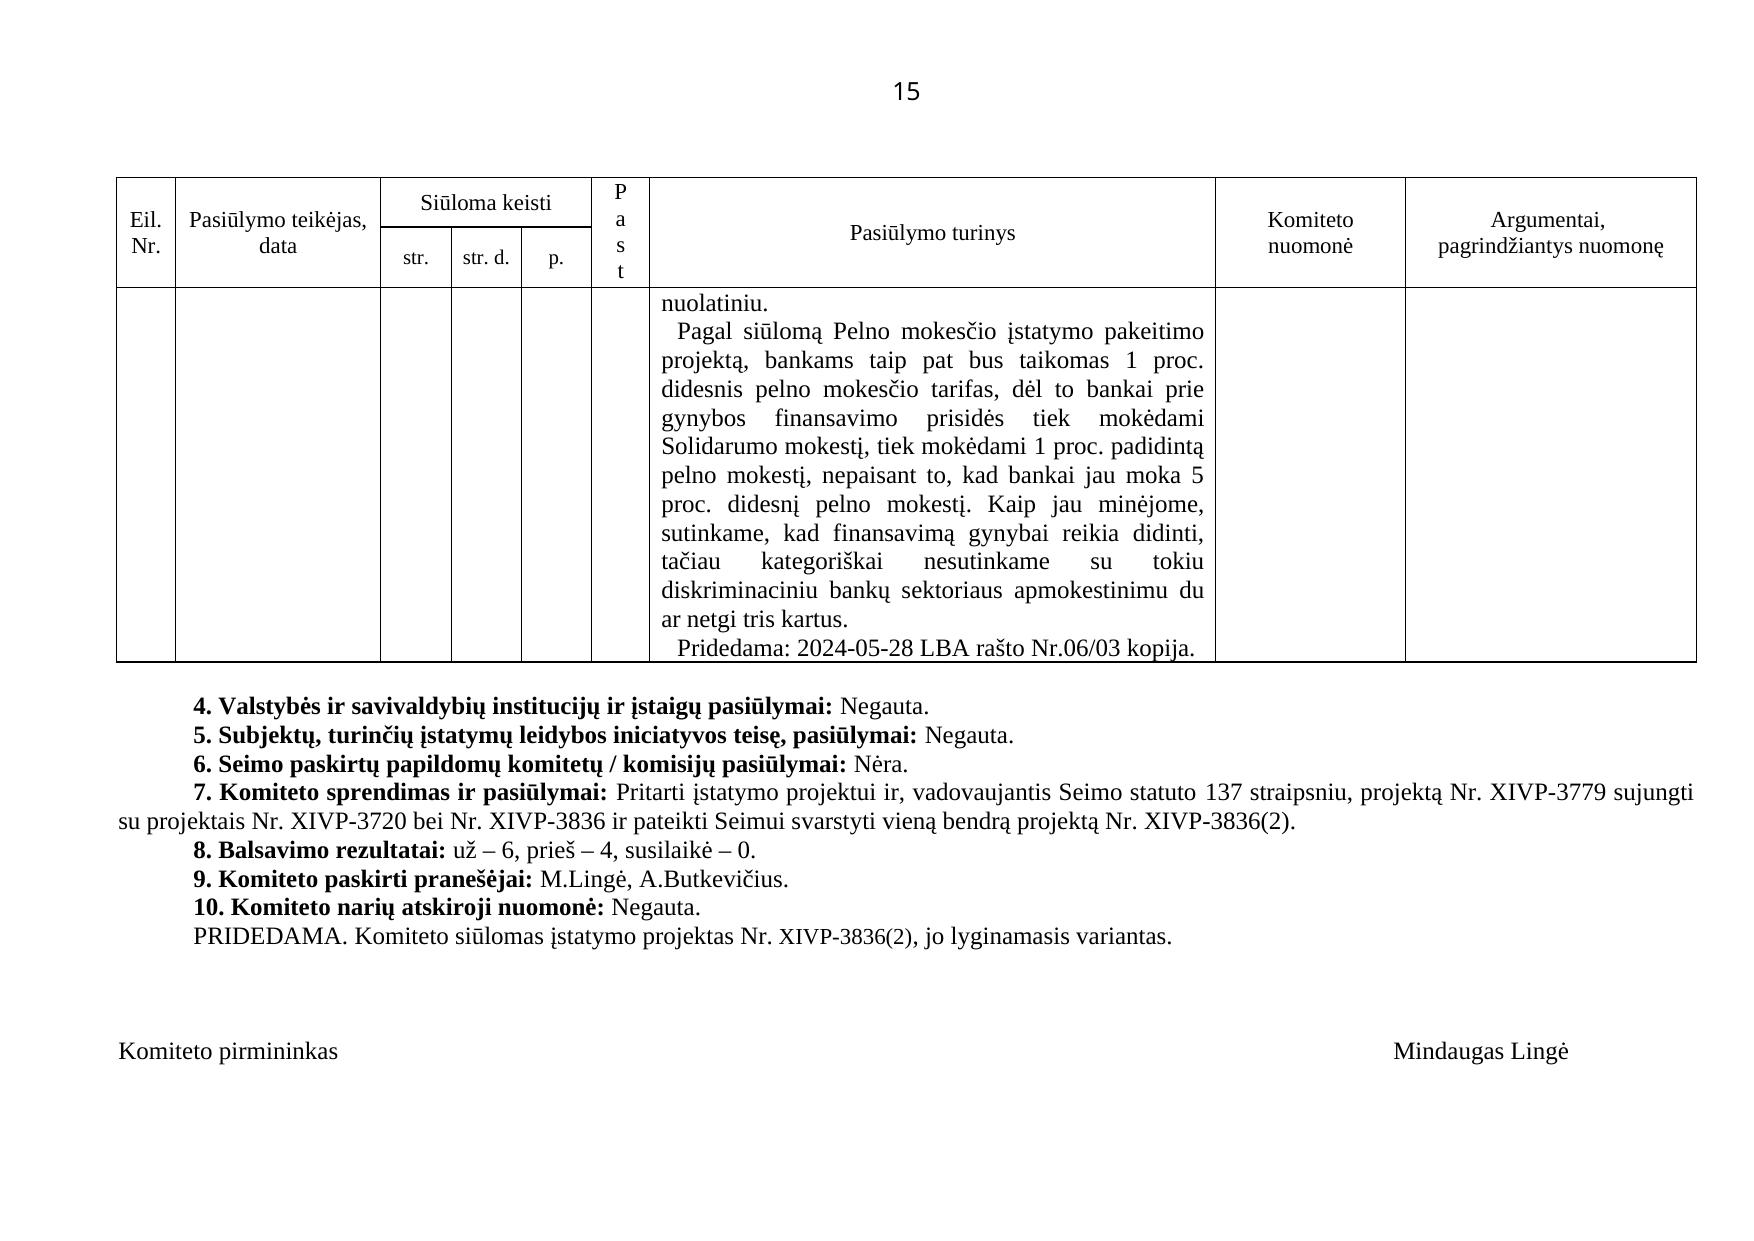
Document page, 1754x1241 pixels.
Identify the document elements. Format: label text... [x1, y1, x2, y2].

table_header Eil. Nr. [117, 178, 175, 287]
subtitle 4. Valstybės ir savivaldybių institucijų ir įstaigų pasiūlymai: Negauta. [118, 691, 1695, 720]
table_cell [592, 288, 649, 661]
table_cell [522, 288, 591, 661]
table_cell str. d. [452, 228, 521, 287]
table_header Komiteto nuomonė [1216, 178, 1405, 287]
text Komiteto pirmininkas Mindaugas Lingė [118, 1036, 1695, 1065]
table_header Pasiūlymo teikėjas, data [176, 178, 380, 287]
table_header Pastabos [592, 178, 649, 287]
table_cell p. [522, 228, 591, 287]
text PRIDEDAMA. Komiteto siūlomas įstatymo projektas Nr. XIVP-3836(2), jo lyginamasis variantas. [118, 921, 1695, 950]
table_cell [1216, 288, 1405, 661]
table_header Argumentai, pagrindžiantys nuomonę [1406, 178, 1696, 287]
text 9. Komiteto paskirti pranešėjai: M.Lingė, A.Butkevičius. [118, 864, 1695, 892]
table_cell [452, 288, 521, 661]
subtitle 5. Subjektų, turinčių įstatymų leidybos iniciatyvos teisę, pasiūlymai: Negauta. [118, 720, 1695, 749]
table_cell str. [381, 228, 451, 287]
text 8. Balsavimo rezultatai: už – 6, prieš – 4, susilaikė – 0. [118, 835, 1695, 864]
table_header Pasiūlymo turinys [650, 178, 1215, 287]
table_cell nuolatiniu. Pagal siūlomą Pelno mokesčio įstatymo pakeitimo projektą, bankams taip pat bus taikomas 1 proc. didesnis pelno mokesčio tarifas, dėl to bankai prie gynybos finansavimo prisidės tiek mokėdami Solidarumo mokestį, tiek mokėdami 1 proc. padidintą pelno mokestį, nepaisant to, kad bankai jau moka 5 proc. didesnį pelno mokestį. Kaip jau minėjome, sutinkame, kad finansavimą gynybai reikia didinti, tačiau kategoriškai nesutinkame su tokiu diskriminaciniu bankų sektoriaus apmokestinimu du ar netgi tris kartus. Pridedama: 2024-05-28 LBA rašto Nr.06/03 kopija. [650, 288, 1215, 661]
table_cell [117, 288, 175, 661]
table_cell [176, 288, 380, 661]
table_header Siūloma keisti [381, 178, 591, 226]
table_cell [381, 288, 451, 661]
table_cell [1406, 288, 1696, 661]
text 10. Komiteto narių atskiroji nuomonė: Negauta. [118, 892, 1695, 921]
text 7. Komiteto sprendimas ir pasiūlymai: Pritarti įstatymo projektui ir, vadovaujantis Seimo statuto 137 straipsniu, projektą Nr. XIVP-3779 sujungti su projektais Nr. XIVP-3720 bei Nr. XIVP-3836 ir pateikti Seimui svarstyti vieną bendrą projektą Nr. XIVP-3836(2). [118, 777, 1695, 835]
subtitle 6. Seimo paskirtų papildomų komitetų / komisijų pasiūlymai: Nėra. [118, 749, 1695, 777]
